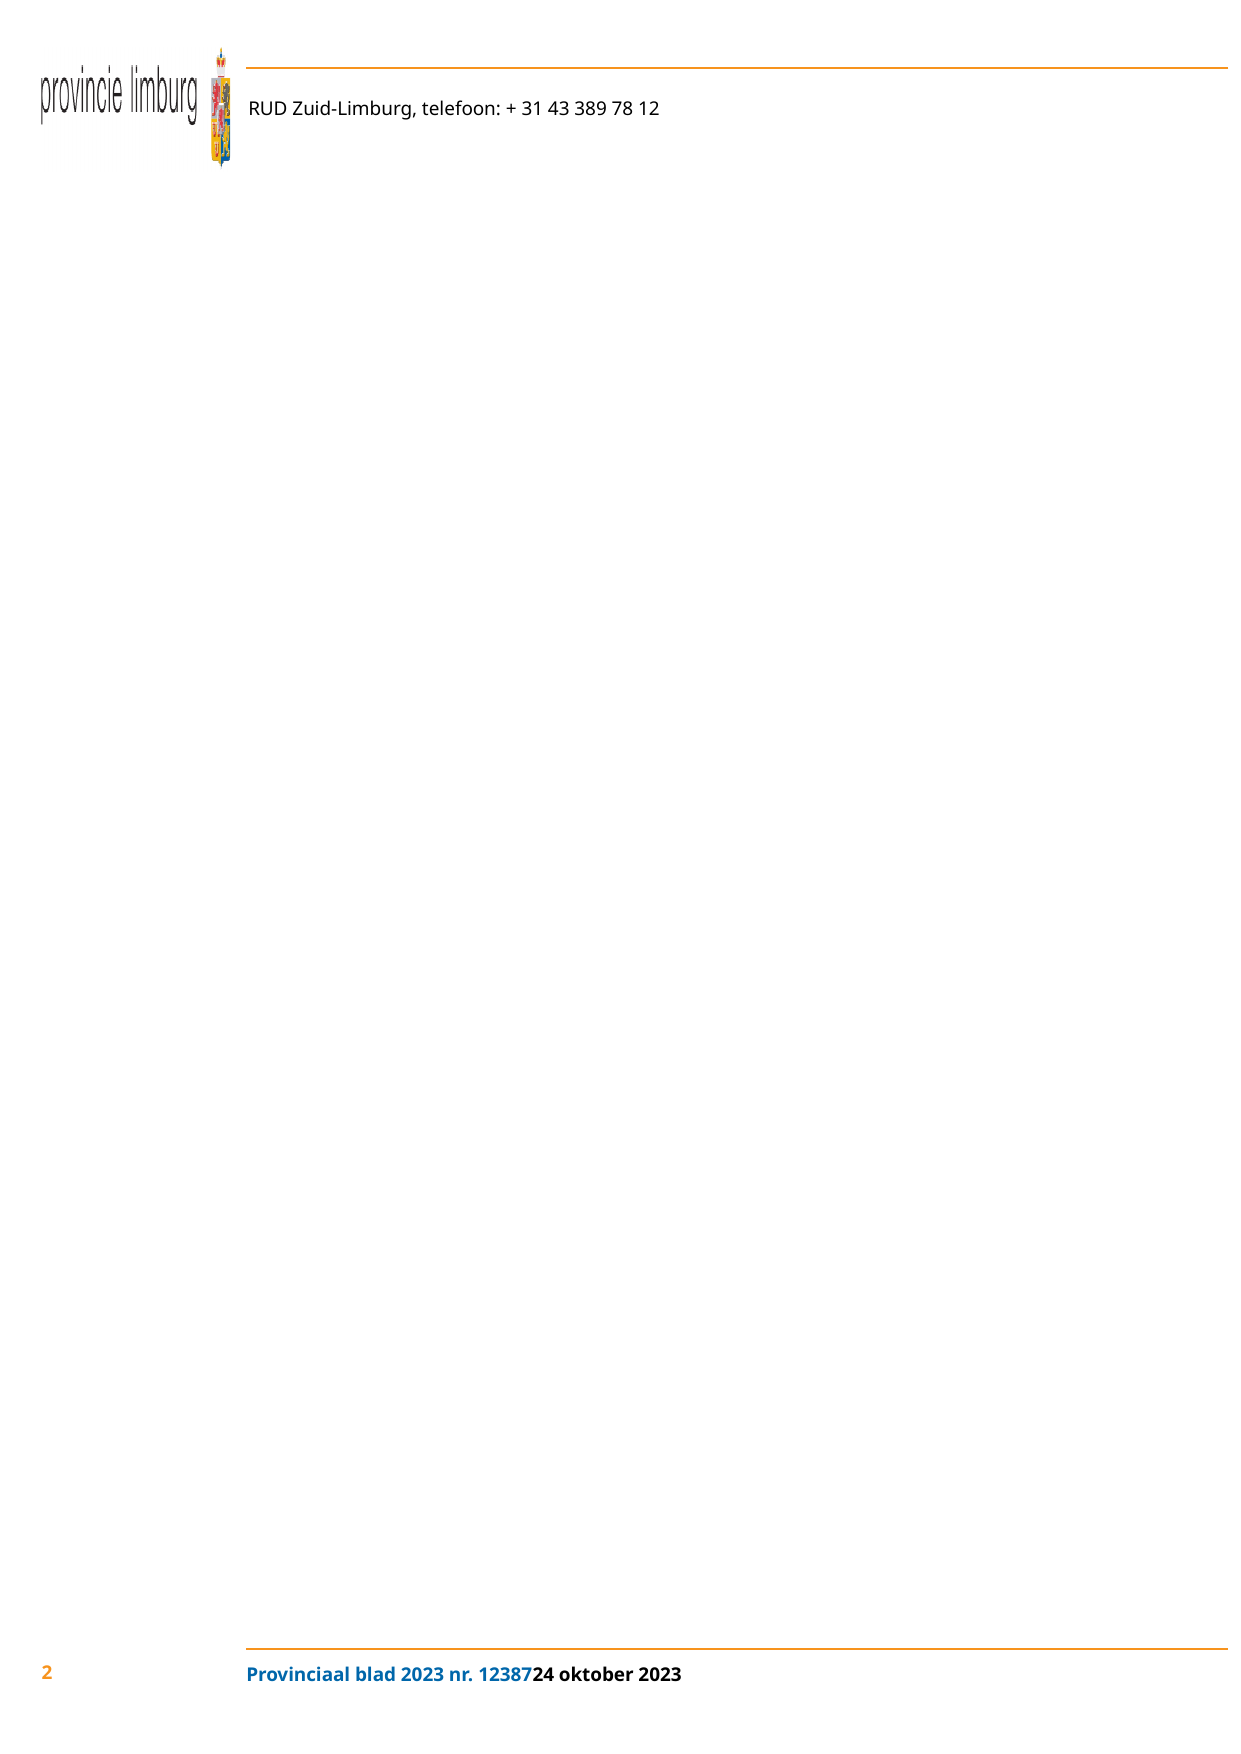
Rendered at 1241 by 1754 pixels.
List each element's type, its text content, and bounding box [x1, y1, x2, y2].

text RUD Zuid-Limburg, telefoon: + 31 43 389 78 12 [248, 95, 1152, 121]
picture [41, 47, 231, 172]
